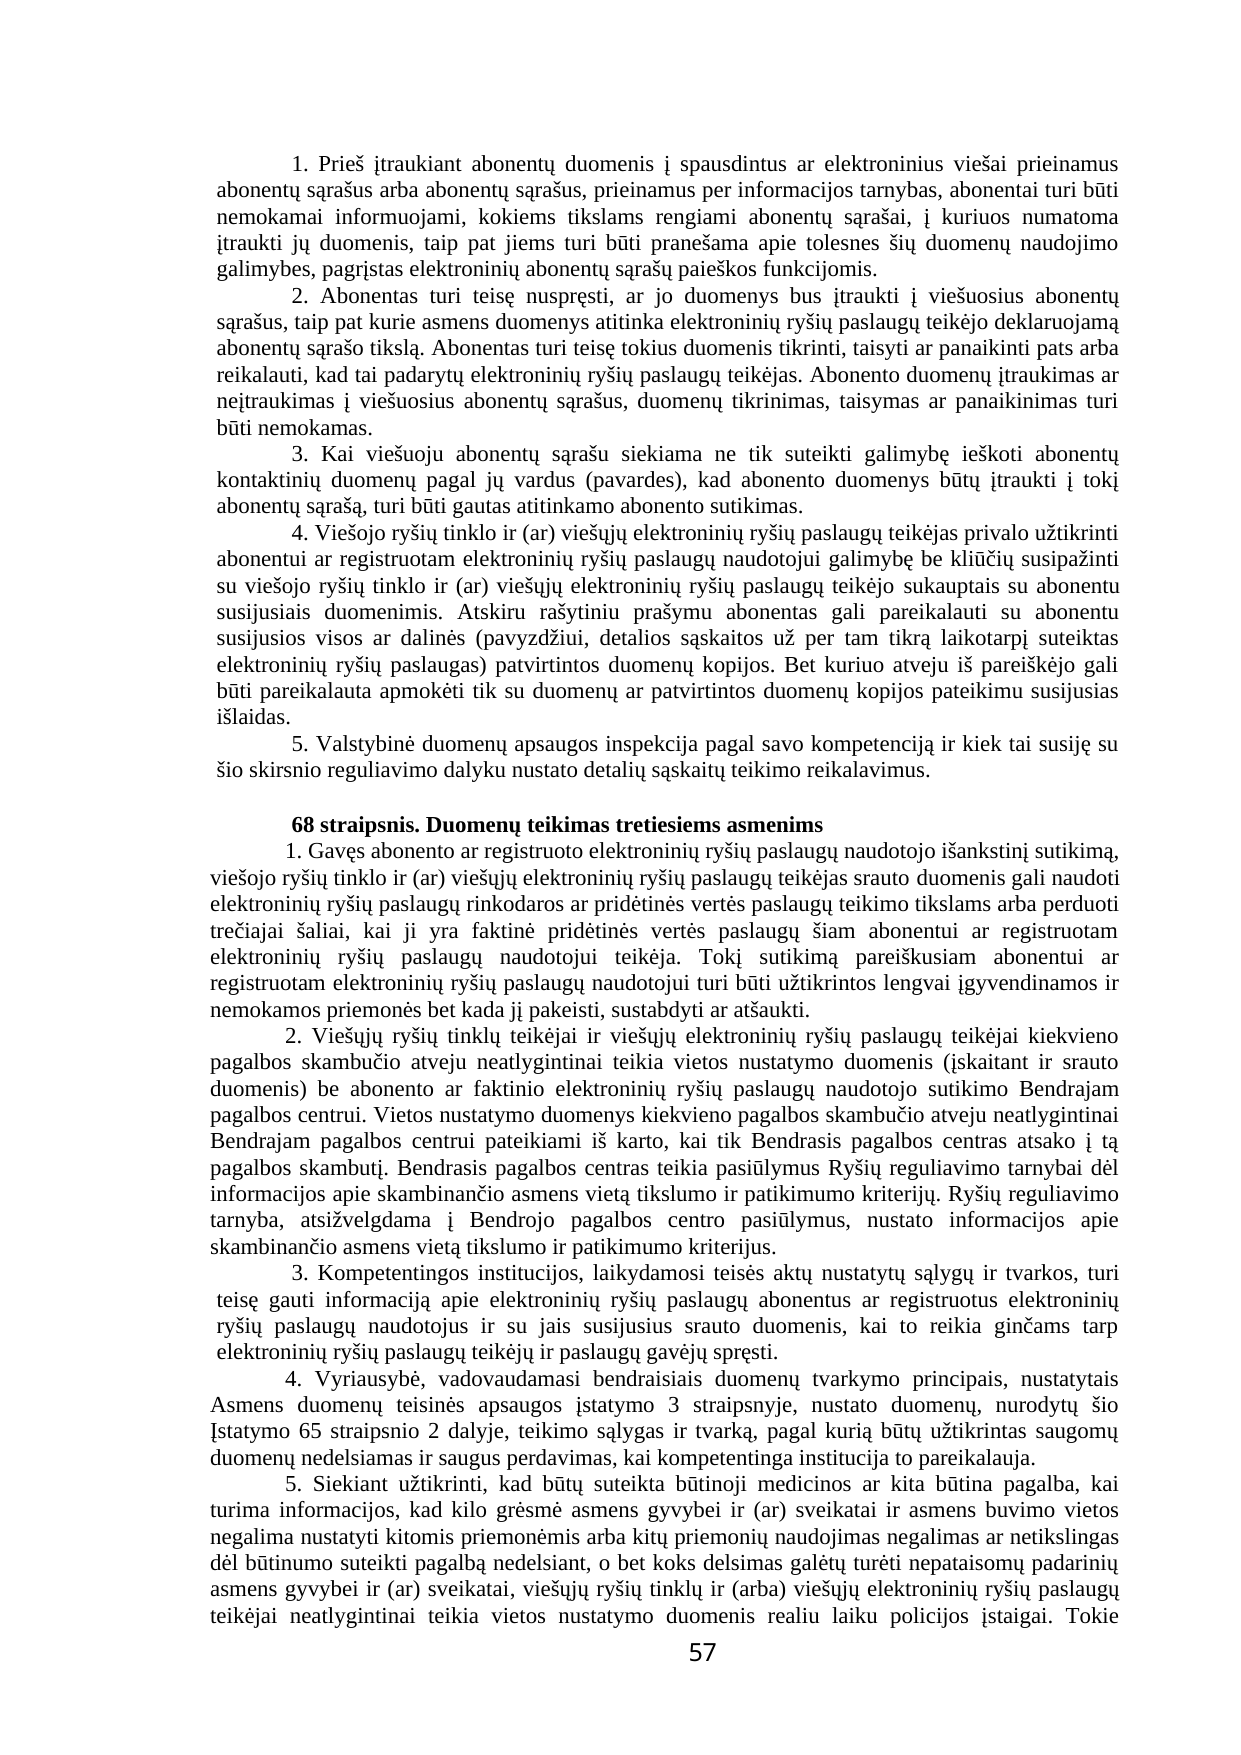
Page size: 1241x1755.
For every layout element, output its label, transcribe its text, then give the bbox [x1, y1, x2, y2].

text 4. Viešojo ryšių tinklo ir (ar) viešųjų elektroninių ryšių paslaugų teikėjas privalo užtikrinti abonentui ar registruotam elektroninių ryšių paslaugų naudotojui galimybę be kliūčių susipažinti su viešojo ryšių tinklo ir (ar) viešųjų elektroninių ryšių paslaugų teikėjo sukauptais su abonentu susijusiais duomenimis. Atskiru rašytiniu prašymu abonentas gali pareikalauti su abonentu susijusios visos ar dalinės (pavyzdžiui, detalios sąskaitos už per tam tikrą laikotarpį suteiktas elektroninių ryšių paslaugas) patvirtintos duomenų kopijos. Bet kuriuo atveju iš pareiškėjo gali būti pareikalauta apmokėti tik su duomenų ar patvirtintos duomenų kopijos pateikimu susijusias išlaidas. [216, 519, 1120, 730]
text 3. Kai viešuoju abonentų sąrašu siekiama ne tik suteikti galimybę ieškoti abonentų kontaktinių duomenų pagal jų vardus (pavardes), kad abonento duomenys būtų įtraukti į tokį abonentų sąrašą, turi būti gautas atitinkamo abonento sutikimas. [216, 440, 1120, 519]
text 4. Vyriausybė, vadovaudamasi bendraisiais duomenų tvarkymo principais, nustatytais Asmens duomenų teisinės apsaugos įstatymo 3 straipsnyje, nustato duomenų, nurodytų šio Įstatymo 65 straipsnio 2 dalyje, teikimo sąlygas ir tvarką, pagal kurią būtų užtikrintas saugomų duomenų nedelsiamas ir saugus perdavimas, kai kompetentinga institucija to pareikalauja. [210, 1365, 1120, 1470]
text 68 straipsnis. Duomenų teikimas tretiesiems asmenims [216, 811, 1120, 838]
text 5. Valstybinė duomenų apsaugos inspekcija pagal savo kompetenciją ir kiek tai susiję su šio skirsnio reguliavimo dalyku nustato detalių sąskaitų teikimo reikalavimus. [216, 730, 1120, 782]
text 1. Gavęs abonento ar registruoto elektroninių ryšių paslaugų naudotojo išankstinį sutikimą, viešojo ryšių tinklo ir (ar) viešųjų elektroninių ryšių paslaugų teikėjas srauto duomenis gali naudoti elektroninių ryšių paslaugų rinkodaros ar pridėtinės vertės paslaugų teikimo tikslams arba perduoti trečiajai šaliai, kai ji yra faktinė pridėtinės vertės paslaugų šiam abonentui ar registruotam elektroninių ryšių paslaugų naudotojui teikėja. Tokį sutikimą pareiškusiam abonentui ar registruotam elektroninių ryšių paslaugų naudotojui turi būti užtikrintos lengvai įgyvendinamos ir nemokamos priemonės bet kada jį pakeisti, sustabdyti ar atšaukti. [210, 838, 1120, 1022]
text 2. Viešųjų ryšių tinklų teikėjai ir viešųjų elektroninių ryšių paslaugų teikėjai kiekvieno pagalbos skambučio atveju neatlygintinai teikia vietos nustatymo duomenis (įskaitant ir srauto duomenis) be abonento ar faktinio elektroninių ryšių paslaugų naudotojo sutikimo Bendrajam pagalbos centrui. Vietos nustatymo duomenys kiekvieno pagalbos skambučio atveju neatlygintinai Bendrajam pagalbos centrui pateikiami iš karto, kai tik Bendrasis pagalbos centras atsako į tą pagalbos skambutį. Bendrasis pagalbos centras teikia pasiūlymus Ryšių reguliavimo tarnybai dėl informacijos apie skambinančio asmens vietą tikslumo ir patikimumo kriterijų. Ryšių reguliavimo tarnyba, atsižvelgdama į Bendrojo pagalbos centro pasiūlymus, nustato informacijos apie skambinančio asmens vietą tikslumo ir patikimumo kriterijus. [210, 1022, 1120, 1259]
text 2. Abonentas turi teisę nuspręsti, ar jo duomenys bus įtraukti į viešuosius abonentų sąrašus, taip pat kurie asmens duomenys atitinka elektroninių ryšių paslaugų teikėjo deklaruojamą abonentų sąrašo tikslą. Abonentas turi teisę tokius duomenis tikrinti, taisyti ar panaikinti pats arba reikalauti, kad tai padarytų elektroninių ryšių paslaugų teikėjas. Abonento duomenų įtraukimas ar neįtraukimas į viešuosius abonentų sąrašus, duomenų tikrinimas, taisymas ar panaikinimas turi būti nemokamas. [216, 282, 1120, 440]
text 3. Kompetentingos institucijos, laikydamosi teisės aktų nustatytų sąlygų ir tvarkos, turi teisę gauti informaciją apie elektroninių ryšių paslaugų abonentus ar registruotus elektroninių ryšių paslaugų naudotojus ir su jais susijusius srauto duomenis, kai to reikia ginčams tarp elektroninių ryšių paslaugų teikėjų ir paslaugų gavėjų spręsti. [216, 1259, 1120, 1365]
text 1. Prieš įtraukiant abonentų duomenis į spausdintus ar elektroninius viešai prieinamus abonentų sąrašus arba abonentų sąrašus, prieinamus per informacijos tarnybas, abonentai turi būti nemokamai informuojami, kokiems tikslams rengiami abonentų sąrašai, į kuriuos numatoma įtraukti jų duomenis, taip pat jiems turi būti pranešama apie tolesnes šių duomenų naudojimo galimybes, pagrįstas elektroninių abonentų sąrašų paieškos funkcijomis. [216, 150, 1120, 282]
text 5. Siekiant užtikrinti, kad būtų suteikta būtinoji medicinos ar kita būtina pagalba, kai turima informacijos, kad kilo grėsmė asmens gyvybei ir (ar) sveikatai ir asmens buvimo vietos negalima nustatyti kitomis priemonėmis arba kitų priemonių naudojimas negalimas ar netikslingas dėl būtinumo suteikti pagalbą nedelsiant, o bet koks delsimas galėtų turėti nepataisomų padarinių asmens gyvybei ir (ar) sveikatai, viešųjų ryšių tinklų ir (arba) viešųjų elektroninių ryšių paslaugų teikėjai neatlygintinai teikia vietos nustatymo duomenis realiu laiku policijos įstaigai. Tokie [210, 1470, 1120, 1628]
